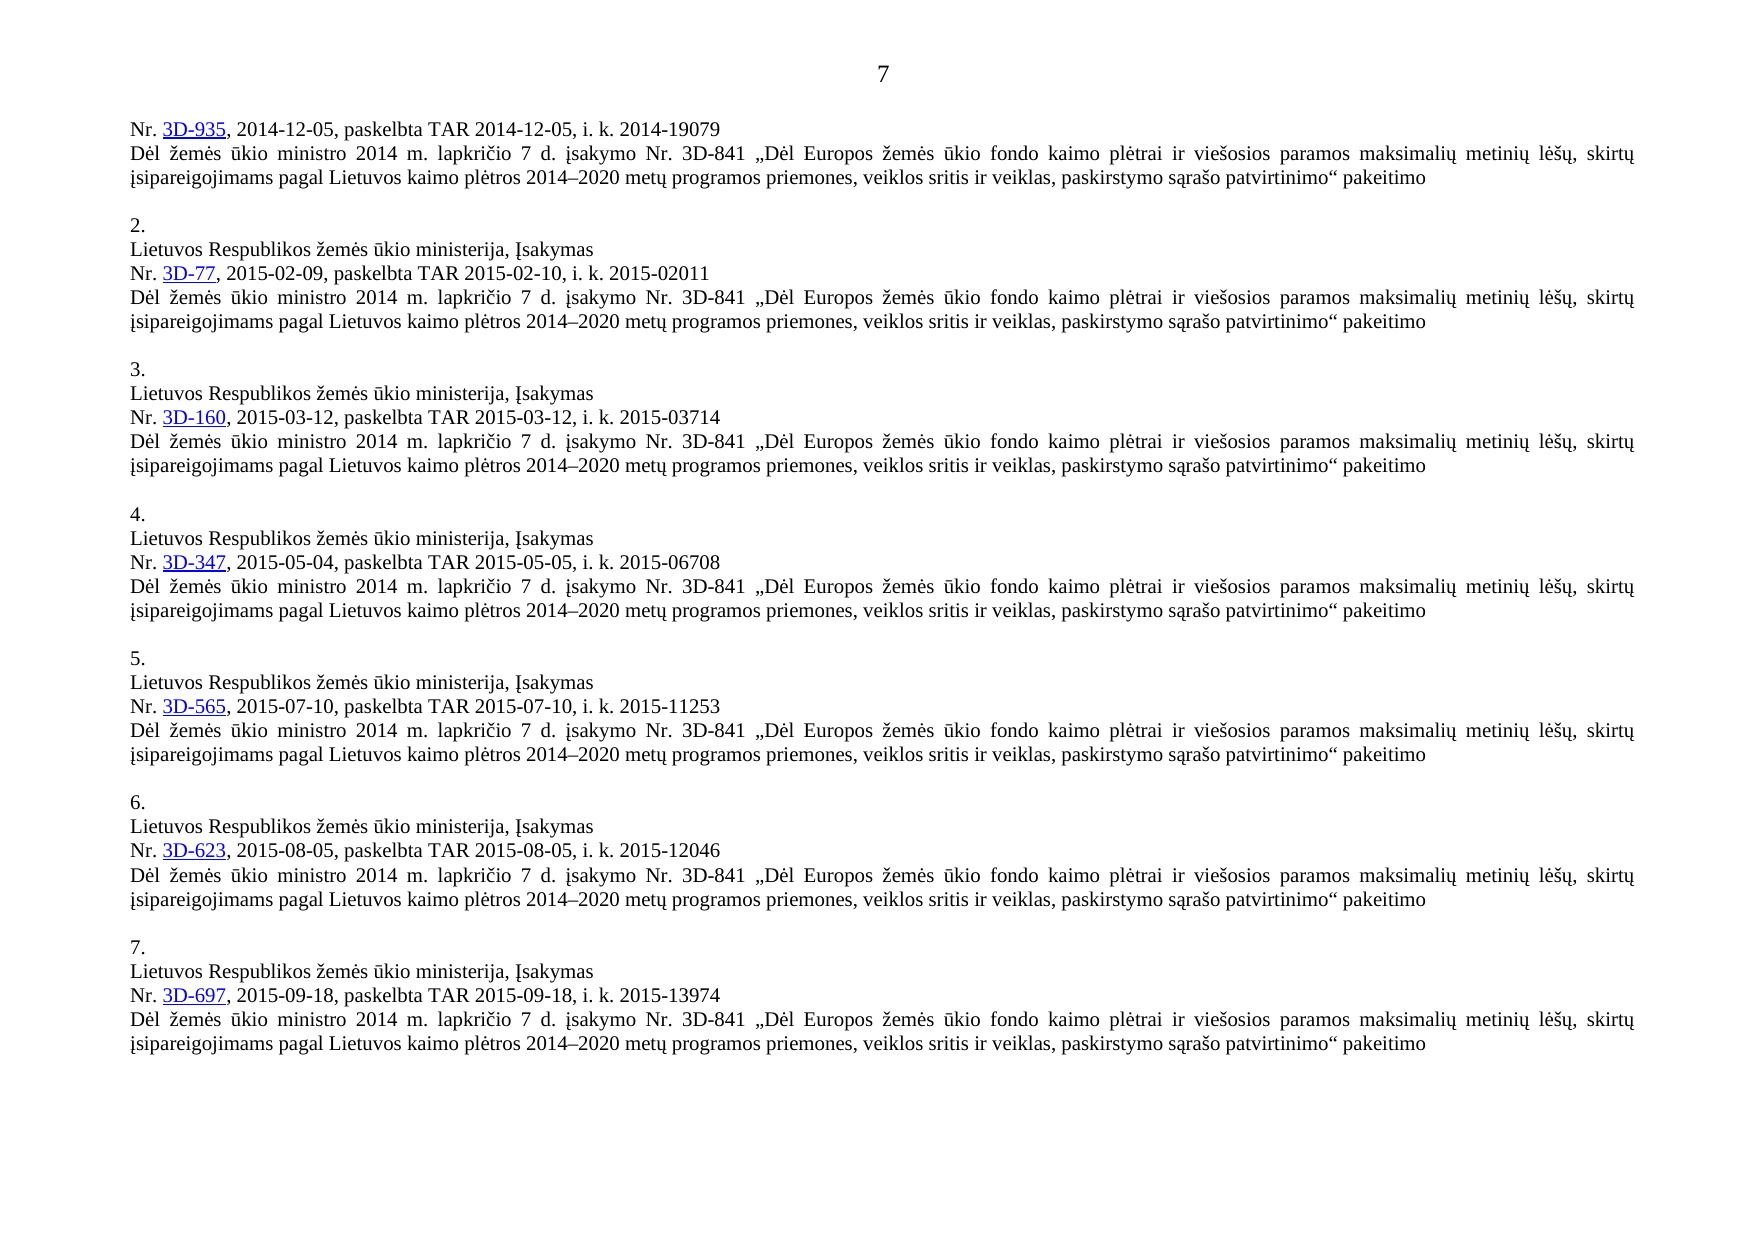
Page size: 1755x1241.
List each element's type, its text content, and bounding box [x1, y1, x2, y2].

text Nr. 3D-77, 2015-02-09, paskelbta TAR 2015-02-10, i. k. 2015-02011 [130, 261, 1636, 285]
text Dėl žemės ūkio ministro 2014 m. lapkričio 7 d. įsakymo Nr. 3D-841 „Dėl Europos žemės ūkio fondo kaimo plėtrai ir viešosios paramos maksimalių metinių lėšų, skirtų įsipareigojimams pagal Lietuvos kaimo plėtros 2014–2020 metų programos priemones, veiklos sritis ir veiklas, paskirstymo sąrašo patvirtinimo“ pakeitimo [130, 718, 1636, 766]
text Nr. 3D-347, 2015-05-04, paskelbta TAR 2015-05-05, i. k. 2015-06708 [130, 550, 1636, 574]
text 3. [130, 357, 1636, 381]
text Nr. 3D-935, 2014-12-05, paskelbta TAR 2014-12-05, i. k. 2014-19079 [130, 117, 1636, 141]
text 4. [130, 502, 1636, 526]
text Dėl žemės ūkio ministro 2014 m. lapkričio 7 d. įsakymo Nr. 3D-841 „Dėl Europos žemės ūkio fondo kaimo plėtrai ir viešosios paramos maksimalių metinių lėšų, skirtų įsipareigojimams pagal Lietuvos kaimo plėtros 2014–2020 metų programos priemones, veiklos sritis ir veiklas, paskirstymo sąrašo patvirtinimo“ pakeitimo [130, 429, 1636, 477]
text Lietuvos Respublikos žemės ūkio ministerija, Įsakymas [130, 237, 1636, 261]
text Nr. 3D-160, 2015-03-12, paskelbta TAR 2015-03-12, i. k. 2015-03714 [130, 405, 1636, 429]
text 7. [130, 935, 1636, 959]
text Dėl žemės ūkio ministro 2014 m. lapkričio 7 d. įsakymo Nr. 3D-841 „Dėl Europos žemės ūkio fondo kaimo plėtrai ir viešosios paramos maksimalių metinių lėšų, skirtų įsipareigojimams pagal Lietuvos kaimo plėtros 2014–2020 metų programos priemones, veiklos sritis ir veiklas, paskirstymo sąrašo patvirtinimo“ pakeitimo [130, 285, 1636, 333]
text Dėl žemės ūkio ministro 2014 m. lapkričio 7 d. įsakymo Nr. 3D-841 „Dėl Europos žemės ūkio fondo kaimo plėtrai ir viešosios paramos maksimalių metinių lėšų, skirtų įsipareigojimams pagal Lietuvos kaimo plėtros 2014–2020 metų programos priemones, veiklos sritis ir veiklas, paskirstymo sąrašo patvirtinimo“ pakeitimo [130, 574, 1636, 622]
text Lietuvos Respublikos žemės ūkio ministerija, Įsakymas [130, 526, 1636, 550]
text 6. [130, 790, 1636, 814]
text 5. [130, 646, 1636, 670]
text 2. [130, 213, 1636, 237]
text Dėl žemės ūkio ministro 2014 m. lapkričio 7 d. įsakymo Nr. 3D-841 „Dėl Europos žemės ūkio fondo kaimo plėtrai ir viešosios paramos maksimalių metinių lėšų, skirtų įsipareigojimams pagal Lietuvos kaimo plėtros 2014–2020 metų programos priemones, veiklos sritis ir veiklas, paskirstymo sąrašo patvirtinimo“ pakeitimo [130, 1007, 1636, 1055]
text Dėl žemės ūkio ministro 2014 m. lapkričio 7 d. įsakymo Nr. 3D-841 „Dėl Europos žemės ūkio fondo kaimo plėtrai ir viešosios paramos maksimalių metinių lėšų, skirtų įsipareigojimams pagal Lietuvos kaimo plėtros 2014–2020 metų programos priemones, veiklos sritis ir veiklas, paskirstymo sąrašo patvirtinimo“ pakeitimo [130, 862, 1636, 911]
text Lietuvos Respublikos žemės ūkio ministerija, Įsakymas [130, 381, 1636, 405]
text Lietuvos Respublikos žemės ūkio ministerija, Įsakymas [130, 814, 1636, 838]
text Nr. 3D-697, 2015-09-18, paskelbta TAR 2015-09-18, i. k. 2015-13974 [130, 983, 1636, 1007]
text Dėl žemės ūkio ministro 2014 m. lapkričio 7 d. įsakymo Nr. 3D-841 „Dėl Europos žemės ūkio fondo kaimo plėtrai ir viešosios paramos maksimalių metinių lėšų, skirtų įsipareigojimams pagal Lietuvos kaimo plėtros 2014–2020 metų programos priemones, veiklos sritis ir veiklas, paskirstymo sąrašo patvirtinimo“ pakeitimo [130, 141, 1636, 189]
text Lietuvos Respublikos žemės ūkio ministerija, Įsakymas [130, 959, 1636, 983]
text Lietuvos Respublikos žemės ūkio ministerija, Įsakymas [130, 670, 1636, 694]
text Nr. 3D-623, 2015-08-05, paskelbta TAR 2015-08-05, i. k. 2015-12046 [130, 838, 1636, 862]
text Nr. 3D-565, 2015-07-10, paskelbta TAR 2015-07-10, i. k. 2015-11253 [130, 694, 1636, 718]
